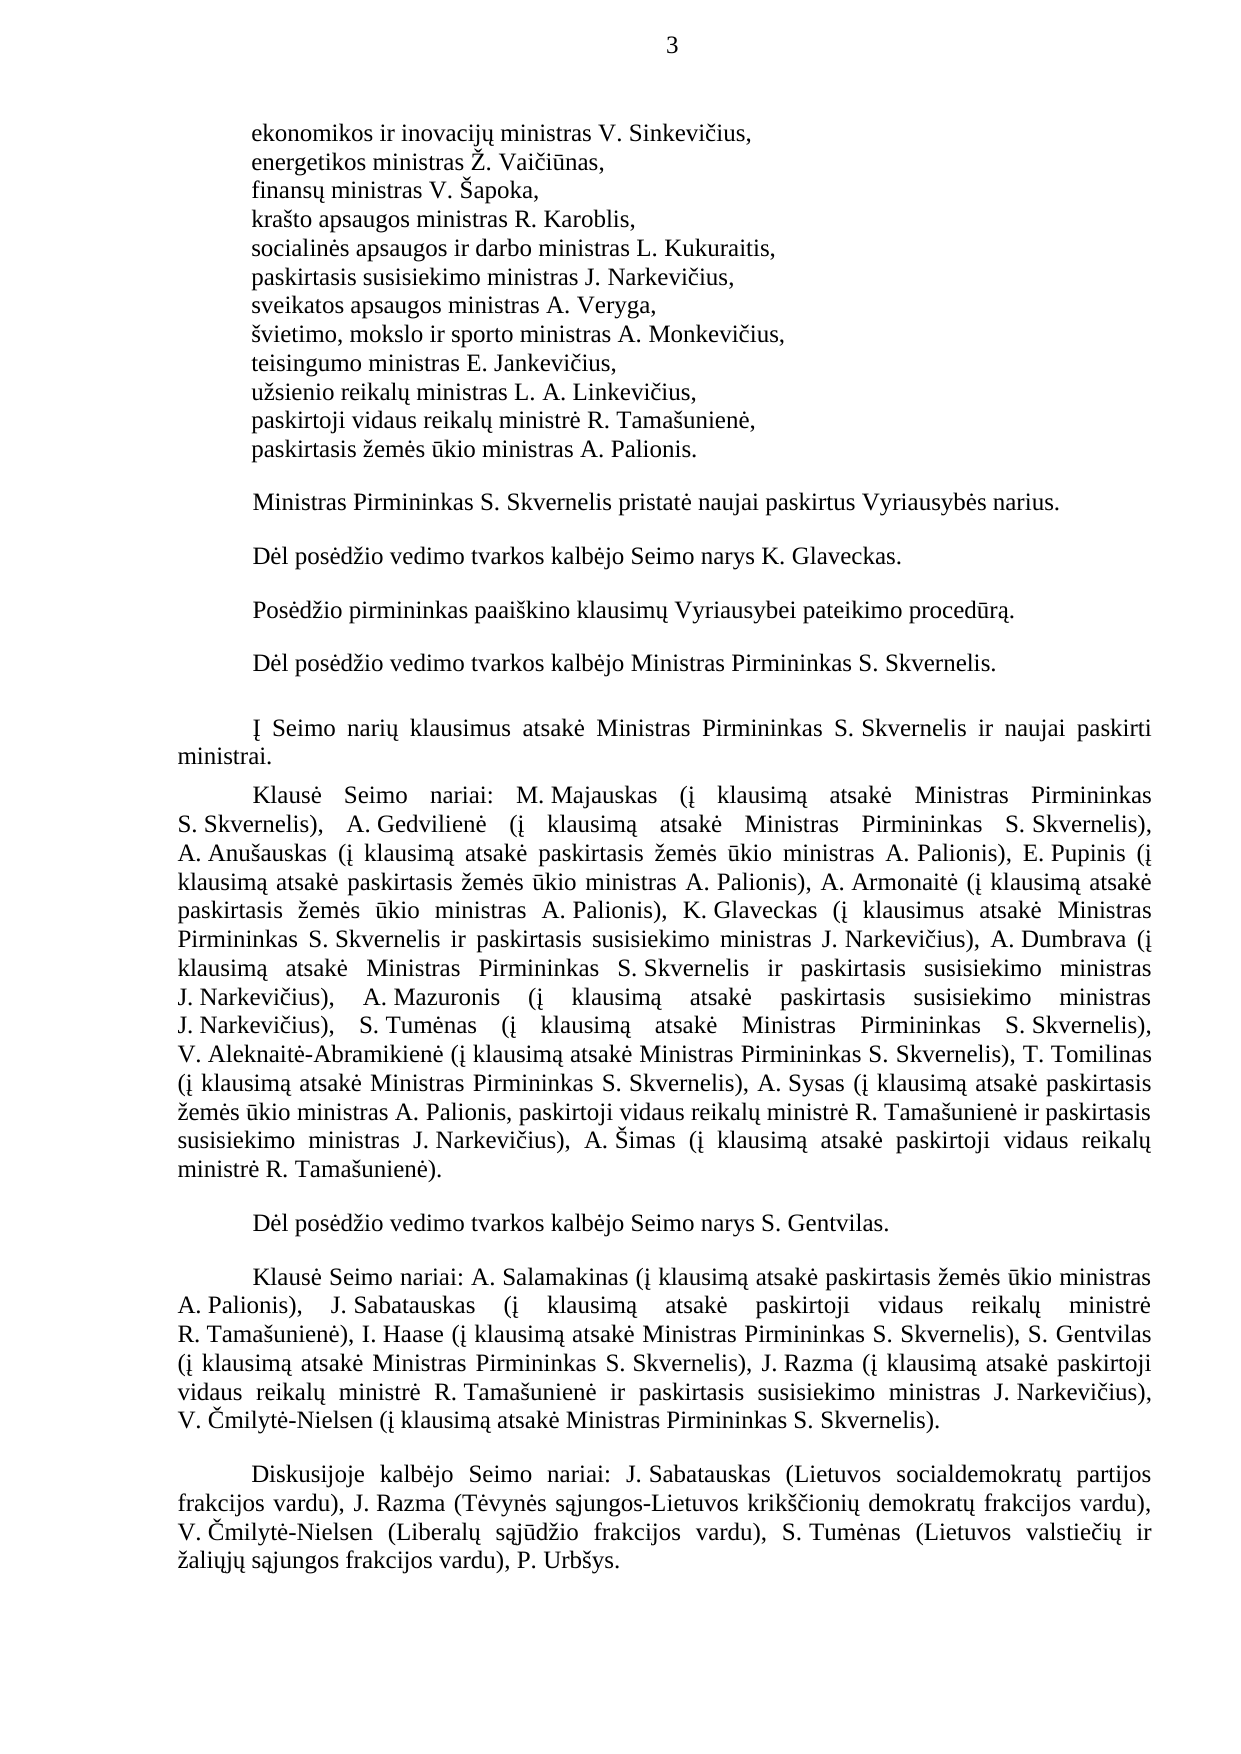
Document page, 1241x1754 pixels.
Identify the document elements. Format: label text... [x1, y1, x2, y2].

text teisingumo ministras E. Jankevičius, [177, 348, 1152, 377]
text Klausė Seimo nariai: M. Majauskas (į klausimą atsakė Ministras Pirmininkas S. Skvernelis), A. Gedvilienė (į klausimą atsakė Ministras Pirmininkas S. Skvernelis), A. Anušauskas (į klausimą atsakė paskirtasis žemės ūkio ministras A. Palionis), E. Pupinis (į klausimą atsakė paskirtasis žemės ūkio ministras A. Palionis), A. Armonaitė (į klausimą atsakė paskirtasis žemės ūkio ministras A. Palionis), K. Glaveckas (į klausimus atsakė Ministras Pirmininkas S. Skvernelis ir paskirtasis susisiekimo ministras J. Narkevičius), A. Dumbrava (į klausimą atsakė Ministras Pirmininkas S. Skvernelis ir paskirtasis susisiekimo ministras J. Narkevičius), A. Mazuronis (į klausimą atsakė paskirtasis susisiekimo ministras J. Narkevičius), S. Tumėnas (į klausimą atsakė Ministras Pirmininkas S. Skvernelis), V. Aleknaitė-Abramikienė (į klausimą atsakė Ministras Pirmininkas S. Skvernelis), T. Tomilinas (į klausimą atsakė Ministras Pirmininkas S. Skvernelis), A. Sysas (į klausimą atsakė paskirtasis žemės ūkio ministras A. Palionis, paskirtoji vidaus reikalų ministrė R. Tamašunienė ir paskirtasis susisiekimo ministras J. Narkevičius), A. Šimas (į klausimą atsakė paskirtoji vidaus reikalų ministrė R. Tamašunienė). [177, 781, 1152, 1183]
text Dėl posėdžio vedimo tvarkos kalbėjo Ministras Pirmininkas S. Skvernelis. [177, 648, 1152, 677]
text Į Seimo narių klausimus atsakė Ministras Pirmininkas S. Skvernelis ir naujai paskirti ministrai. [177, 713, 1152, 770]
text Diskusijoje kalbėjo Seimo nariai: J. Sabatauskas (Lietuvos socialdemokratų partijos frakcijos vardu), J. Razma (Tėvynės sąjungos-Lietuvos krikščionių demokratų frakcijos vardu), V. Čmilytė-Nielsen (Liberalų sąjūdžio frakcijos vardu), S. Tumėnas (Lietuvos valstiečių ir žaliųjų sąjungos frakcijos vardu), P. Urbšys. [177, 1459, 1152, 1574]
text Dėl posėdžio vedimo tvarkos kalbėjo Seimo narys S. Gentvilas. [177, 1208, 1152, 1237]
text Ministras Pirmininkas S. Skvernelis pristatė naujai paskirtus Vyriausybės narius. [177, 487, 1152, 516]
text paskirtasis susisiekimo ministras J. Narkevičius, [177, 262, 1152, 291]
text ekonomikos ir inovacijų ministras V. Sinkevičius, [177, 118, 1152, 147]
text sveikatos apsaugos ministras A. Veryga, [177, 291, 1152, 319]
text paskirtasis žemės ūkio ministras A. Palionis. [177, 434, 1152, 463]
text Dėl posėdžio vedimo tvarkos kalbėjo Seimo narys K. Glaveckas. [177, 541, 1152, 570]
text energetikos ministras Ž. Vaičiūnas, [177, 147, 1152, 176]
text socialinės apsaugos ir darbo ministras L. Kukuraitis, [177, 233, 1152, 262]
text paskirtoji vidaus reikalų ministrė R. Tamašunienė, [177, 406, 1152, 434]
text švietimo, mokslo ir sporto ministras A. Monkevičius, [177, 319, 1152, 348]
text finansų ministras V. Šapoka, [177, 176, 1152, 204]
text Klausė Seimo nariai: A. Salamakinas (į klausimą atsakė paskirtasis žemės ūkio ministras A. Palionis), J. Sabatauskas (į klausimą atsakė paskirtoji vidaus reikalų ministrė R. Tamašunienė), I. Haase (į klausimą atsakė Ministras Pirmininkas S. Skvernelis), S. Gentvilas (į klausimą atsakė Ministras Pirmininkas S. Skvernelis), J. Razma (į klausimą atsakė paskirtoji vidaus reikalų ministrė R. Tamašunienė ir paskirtasis susisiekimo ministras J. Narkevičius), V. Čmilytė-Nielsen (į klausimą atsakė Ministras Pirmininkas S. Skvernelis). [177, 1262, 1152, 1434]
text Posėdžio pirmininkas paaiškino klausimų Vyriausybei pateikimo procedūrą. [177, 595, 1152, 623]
text krašto apsaugos ministras R. Karoblis, [177, 204, 1152, 233]
text užsienio reikalų ministras L. A. Linkevičius, [177, 377, 1152, 406]
